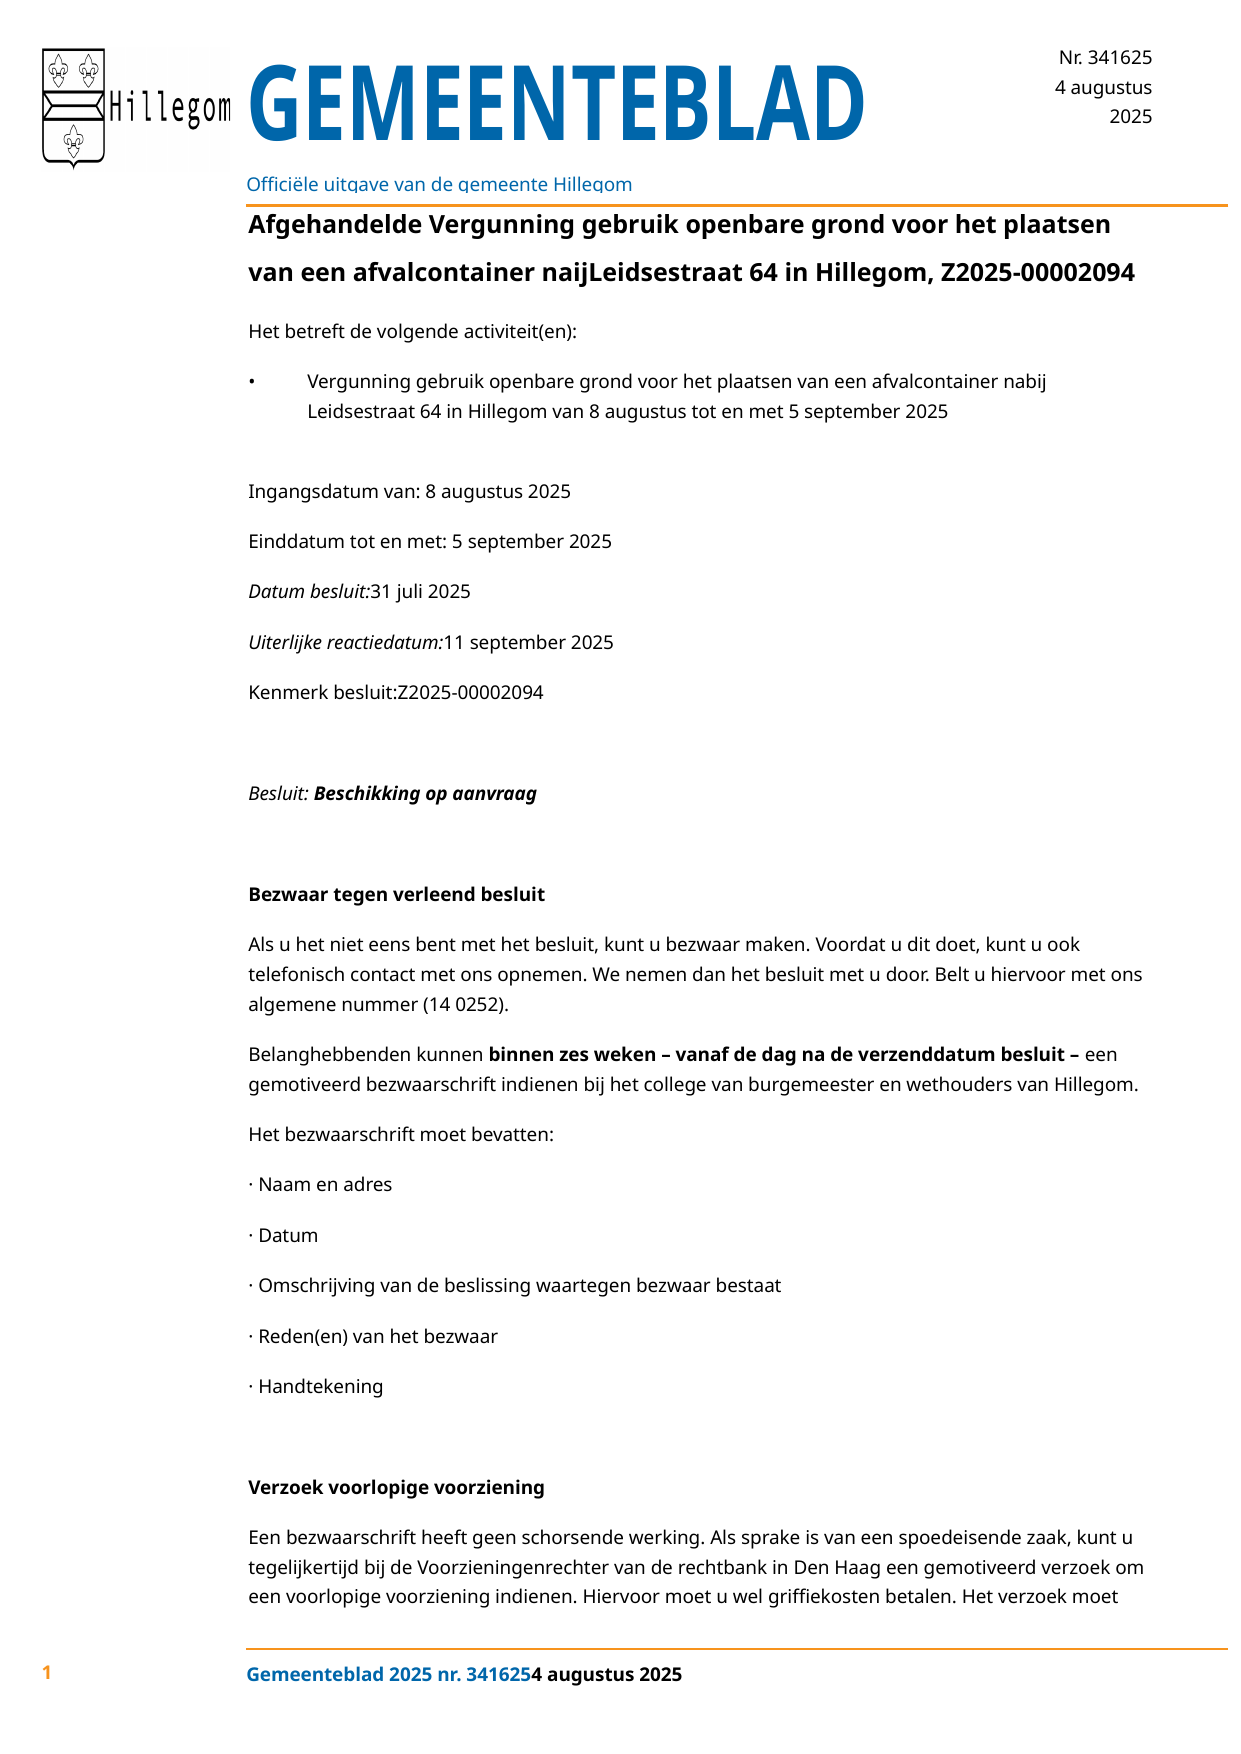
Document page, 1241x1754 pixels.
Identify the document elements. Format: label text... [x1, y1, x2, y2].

picture [41, 47, 231, 172]
text Einddatum tot en met: 5 september 2025 [248, 528, 1152, 554]
text Besluit: Beschikking op aanvraag [248, 780, 1152, 806]
text Bezwaar tegen verleend besluit [248, 881, 1152, 907]
text Kenmerk besluit:Z2025-00002094 [248, 679, 1152, 705]
text · Reden(en) van het bezwaar [248, 1323, 1152, 1349]
text Het bezwaarschrift moet bevatten: [248, 1121, 1152, 1147]
text Verzoek voorlopige voorziening [248, 1474, 1152, 1500]
list Vergunning gebruik openbare grond voor het plaatsen van een afvalcontainer nabij Leidsestraat 64 in Hillegom van 8 augustus tot en met 5 september 2025 [248, 368, 1152, 424]
text · Omschrijving van de beslissing waartegen bezwaar bestaat [248, 1272, 1152, 1298]
text Datum besluit:31 juli 2025 [248, 579, 1152, 604]
text Het betreft de volgende activiteit(en): [248, 318, 1152, 344]
text Afgehandelde Vergunning gebruik openbare grond voor het plaatsen van een afvalcontainer naijLeidsestraat 64 in Hillegom, Z2025-00002094 [248, 207, 1152, 288]
text Uiterlijke reactiedatum:11 september 2025 [248, 629, 1152, 655]
text Als u het niet eens bent met het besluit, kunt u bezwaar maken. Voordat u dit doet, kunt u ook telefonisch contact met ons opnemen. We nemen dan het besluit met u door. Belt u hiervoor met ons algemene nummer (14 0252). [248, 932, 1152, 1017]
text · Naam en adres [248, 1172, 1152, 1197]
text · Handtekening [248, 1373, 1152, 1399]
text · Datum [248, 1222, 1152, 1248]
text Ingangsdatum van: 8 augustus 2025 [248, 478, 1152, 504]
text Belanghebbenden kunnen binnen zes weken – vanaf de dag na de verzenddatum besluit – een gemotiveerd bezwaarschrift indienen bij het college van burgemeester en wethouders van Hillegom. [248, 1041, 1152, 1097]
text Een bezwaarschrift heeft geen schorsende werking. Als sprake is van een spoedeisende zaak, kunt u tegelijkertijd bij de Voorzieningenrechter van de rechtbank in Den Haag een gemotiveerd verzoek om een voorlopige voorziening indienen. Hiervoor moet u wel griffiekosten betalen. Het verzoek moet [248, 1524, 1152, 1609]
